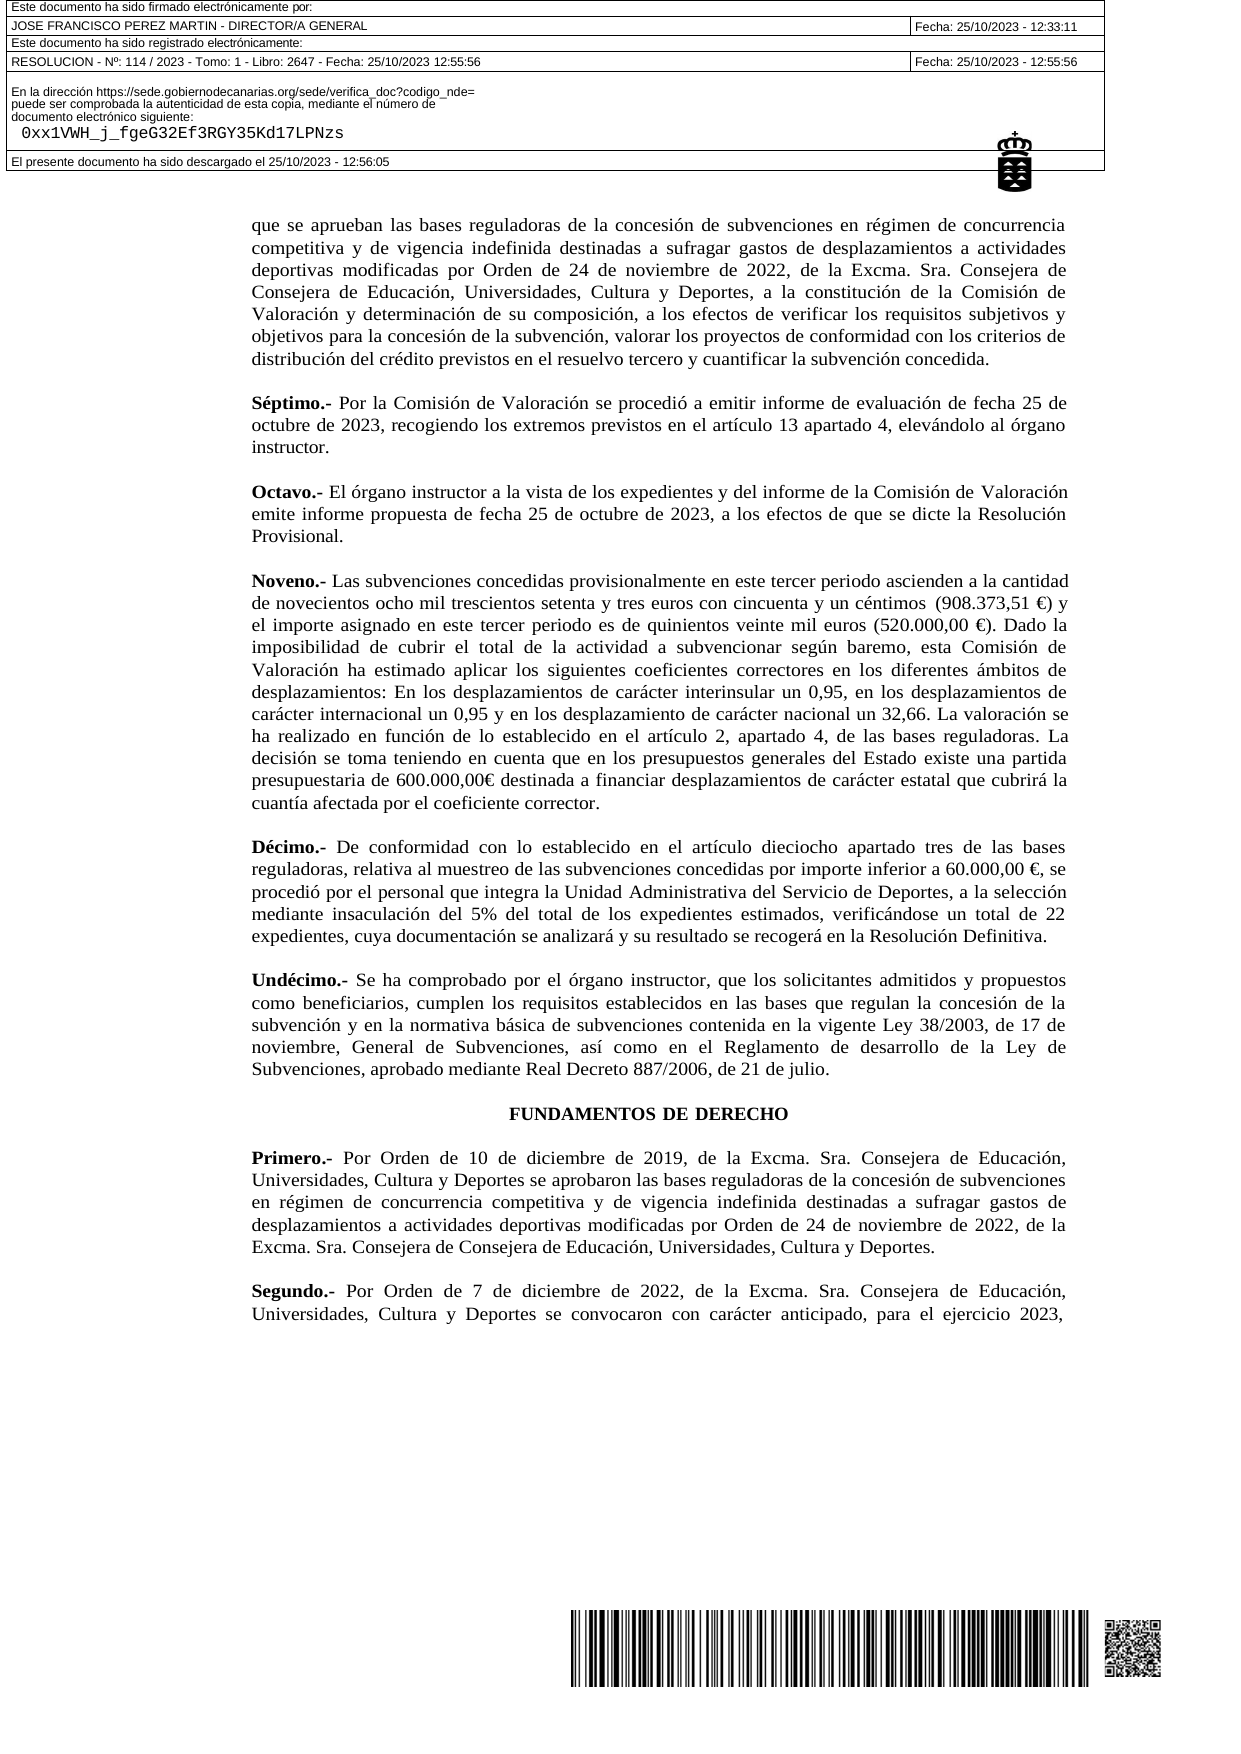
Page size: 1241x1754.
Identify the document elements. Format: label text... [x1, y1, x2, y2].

text Undécimo.- Se ha comprobado por el órgano instructor, que los solicitantes admitidos y propuestos como beneficiarios, cumplen los requisitos establecidos en las bases que regulan la concesión de la subvención y en la normativa básica de subvenciones contenida en la vigente Ley 38/2003, de 17 de noviembre, General de Subvenciones, así como en el Reglamento de desarrollo de la Ley de Subvenciones, aprobado mediante Real Decreto 887/2006, de 21 de julio. [251, 969, 1068, 1080]
picture [571, 1610, 1089, 1687]
text Segundo.- Por Orden de 7 de diciembre de 2022, de la Excma. Sra. Consejera de Educación, Universidades, Cultura y Deportes se convocaron con carácter anticipado, para el ejercicio 2023, [251, 1280, 1067, 1324]
text Octavo.- El órgano instructor a la vista de los expedientes y del informe de la Comisión de Valoración emite informe propuesta de fecha 25 de octubre de 2023, a los efectos de que se dicte la Resolución Provisional. [251, 481, 1068, 547]
text Noveno.- Las subvenciones concedidas provisionalmente en este tercer periodo ascienden a la cantidad de novecientos ocho mil trescientos setenta y tres euros con cincuenta y un céntimos (908.373,51 €) y el importe asignado en este tercer periodo es de quinientos veinte mil euros (520.000,00 €). Dado la imposibilidad de cubrir el total de la actividad a subvencionar según baremo, esta Comisión de Valoración ha estimado aplicar los siguientes coeficientes correctores en los diferentes ámbitos de desplazamientos: En los desplazamientos de carácter interinsular un 0,95, en los desplazamientos de carácter internacional un 0,95 y en los desplazamiento de carácter nacional un 32,66. La valoración se ha realizado en función de lo establecido en el artículo 2, apartado 4, de las bases reguladoras. La decisión se toma teniendo en cuenta que en los presupuestos generales del Estado existe una partida presupuestaria de 600.000,00€ destinada a financiar desplazamientos de carácter estatal que cubrirá la cuantía afectada por el coeficiente corrector. [251, 570, 1069, 813]
text FUNDAMENTOS DE DERECHO [505, 1103, 793, 1124]
text Séptimo.- Por la Comisión de Valoración se procedió a emitir informe de evaluación de fecha 25 de octubre de 2023, recogiendo los extremos previstos en el artículo 13 apartado 4, elevándolo al órgano instructor. [251, 392, 1068, 458]
picture [1104, 1620, 1161, 1677]
text Décimo.- De conformidad con lo establecido en el artículo dieciocho apartado tres de las bases reguladoras, relativa al muestreo de las subvenciones concedidas por importe inferior a 60.000,00 €, se procedió por el personal que integra la Unidad Administrativa del Servicio de Deportes, a la selección mediante insaculación del 5% del total de los expedientes estimados, verificándose un total de 22 expedientes, cuya documentación se analizará y su resultado se recogerá en la Resolución Definitiva. [251, 836, 1068, 946]
picture [997, 151, 1032, 170]
picture [997, 171, 1032, 192]
text que se aprueban las bases reguladoras de la concesión de subvenciones en régimen de concurrencia competitiva y de vigencia indefinida destinadas a sufragar gastos de desplazamientos a actividades deportivas modificadas por Orden de 24 de noviembre de 2022, de la Excma. Sra. Consejera de Consejera de Educación, Universidades, Cultura y Deportes, a la constitución de la Comisión de Valoración y determinación de su composición, a los efectos de verificar los requisitos subjetivos y objetivos para la concesión de la subvención, valorar los proyectos de conformidad con los criterios de distribución del crédito previstos en el resuelvo tercero y cuantificar la subvención concedida. [251, 214, 1068, 369]
text Primero.- Por Orden de 10 de diciembre de 2019, de la Excma. Sra. Consejera de Educación, Universidades, Cultura y Deportes se aprobaron las bases reguladoras de la concesión de subvenciones en régimen de concurrencia competitiva y de vigencia indefinida destinadas a sufragar gastos de desplazamientos a actividades deportivas modificadas por Orden de 24 de noviembre de 2022, de la Excma. Sra. Consejera de Consejera de Educación, Universidades, Cultura y Deportes. [251, 1147, 1068, 1257]
picture [997, 131, 1032, 150]
